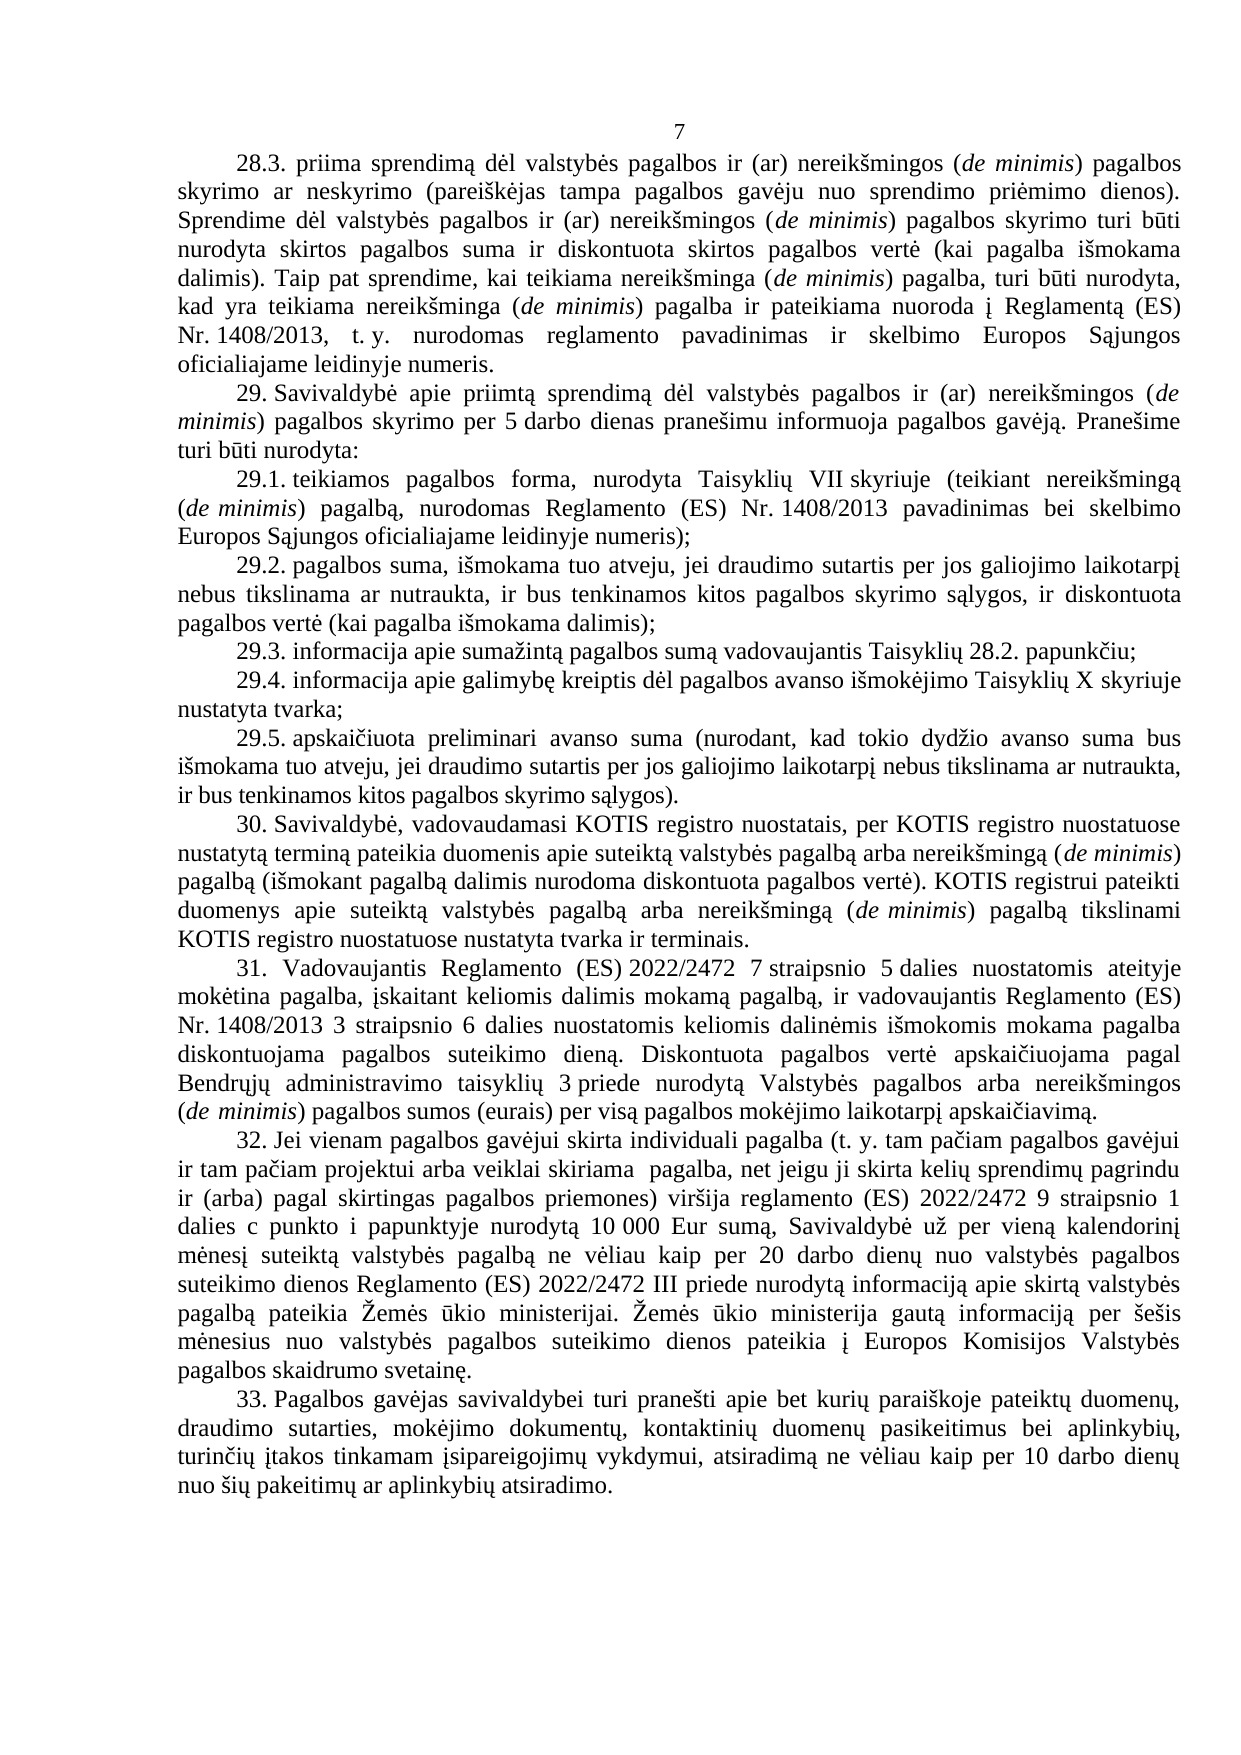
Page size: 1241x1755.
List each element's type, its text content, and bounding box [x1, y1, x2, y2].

text 31. Vadovaujantis Reglamento (ES) 2022/2472 7 straipsnio 5 dalies nuostatomis ateityje mokėtina pagalba, įskaitant keliomis dalimis mokamą pagalbą, ir vadovaujantis Reglamento (ES) Nr. 1408/2013 3 straipsnio 6 dalies nuostatomis keliomis dalinėmis išmokomis mokama pagalba diskontuojama pagalbos suteikimo dieną. Diskontuota pagalbos vertė apskaičiuojama pagal Bendrųjų administravimo taisyklių 3 priede nurodytą Valstybės pagalbos arba nereikšmingos (de minimis) pagalbos sumos (eurais) per visą pagalbos mokėjimo laikotarpį apskaičiavimą. [177, 953, 1181, 1125]
text 29.4. informacija apie galimybę kreiptis dėl pagalbos avanso išmokėjimo Taisyklių X skyriuje nustatyta tvarka; [177, 665, 1181, 723]
text 29.2. pagalbos suma, išmokama tuo atveju, jei draudimo sutartis per jos galiojimo laikotarpį nebus tikslinama ar nutraukta, ir bus tenkinamos kitos pagalbos skyrimo sąlygos, ir diskontuota pagalbos vertė (kai pagalba išmokama dalimis); [177, 550, 1181, 636]
text 30. Savivaldybė, vadovaudamasi KOTIS registro nuostatais, per KOTIS registro nuostatuose nustatytą terminą pateikia duomenis apie suteiktą valstybės pagalbą arba nereikšmingą (de minimis) pagalbą (išmokant pagalbą dalimis nurodoma diskontuota pagalbos vertė). KOTIS registrui pateikti duomenys apie suteiktą valstybės pagalbą arba nereikšmingą (de minimis) pagalbą tikslinami KOTIS registro nuostatuose nustatyta tvarka ir terminais. [177, 809, 1181, 953]
text 28.3. priima sprendimą dėl valstybės pagalbos ir (ar) nereikšmingos (de minimis) pagalbos skyrimo ar neskyrimo (pareiškėjas tampa pagalbos gavėju nuo sprendimo priėmimo dienos). Sprendime dėl valstybės pagalbos ir (ar) nereikšmingos (de minimis) pagalbos skyrimo turi būti nurodyta skirtos pagalbos suma ir diskontuota skirtos pagalbos vertė (kai pagalba išmokama dalimis). Taip pat sprendime, kai teikiama nereikšminga (de minimis) pagalba, turi būti nurodyta, kad yra teikiama nereikšminga (de minimis) pagalba ir pateikiama nuoroda į Reglamentą (ES) Nr. 1408/2013, t. y. nurodomas reglamento pavadinimas ir skelbimo Europos Sąjungos oficialiajame leidinyje numeris. [177, 148, 1181, 378]
text 32. Jei vienam pagalbos gavėjui skirta individuali pagalba (t. y. tam pačiam pagalbos gavėjui ir tam pačiam projektui arba veiklai skiriama pagalba, net jeigu ji skirta kelių sprendimų pagrindu ir (arba) pagal skirtingas pagalbos priemones) viršija reglamento (ES) 2022/2472 9 straipsnio 1 dalies c punkto i papunktyje nurodytą 10 000 Eur sumą, Savivaldybė už per vieną kalendorinį mėnesį suteiktą valstybės pagalbą ne vėliau kaip per 20 darbo dienų nuo valstybės pagalbos suteikimo dienos Reglamento (ES) 2022/2472 III priede nurodytą informaciją apie skirtą valstybės pagalbą pateikia Žemės ūkio ministerijai. Žemės ūkio ministerija gautą informaciją per šešis mėnesius nuo valstybės pagalbos suteikimo dienos pateikia į Europos Komisijos Valstybės pagalbos skaidrumo svetainę. [177, 1125, 1181, 1384]
text 29.5. apskaičiuota preliminari avanso suma (nurodant, kad tokio dydžio avanso suma bus išmokama tuo atveju, jei draudimo sutartis per jos galiojimo laikotarpį nebus tikslinama ar nutraukta, ir bus tenkinamos kitos pagalbos skyrimo sąlygos). [177, 723, 1181, 809]
text 29.1. teikiamos pagalbos forma, nurodyta Taisyklių VII skyriuje (teikiant nereikšmingą (de minimis) pagalbą, nurodomas Reglamento (ES) Nr. 1408/2013 pavadinimas bei skelbimo Europos Sąjungos oficialiajame leidinyje numeris); [177, 464, 1181, 550]
text 29. Savivaldybė apie priimtą sprendimą dėl valstybės pagalbos ir (ar) nereikšmingos (de minimis) pagalbos skyrimo per 5 darbo dienas pranešimu informuoja pagalbos gavėją. Pranešime turi būti nurodyta: [177, 378, 1181, 464]
text 33. Pagalbos gavėjas savivaldybei turi pranešti apie bet kurių paraiškoje pateiktų duomenų, draudimo sutarties, mokėjimo dokumentų, kontaktinių duomenų pasikeitimus bei aplinkybių, turinčių įtakos tinkamam įsipareigojimų vykdymui, atsiradimą ne vėliau kaip per 10 darbo dienų nuo šių pakeitimų ar aplinkybių atsiradimo. [177, 1384, 1181, 1499]
text 29.3. informacija apie sumažintą pagalbos sumą vadovaujantis Taisyklių 28.2. papunkčiu; [177, 636, 1181, 665]
